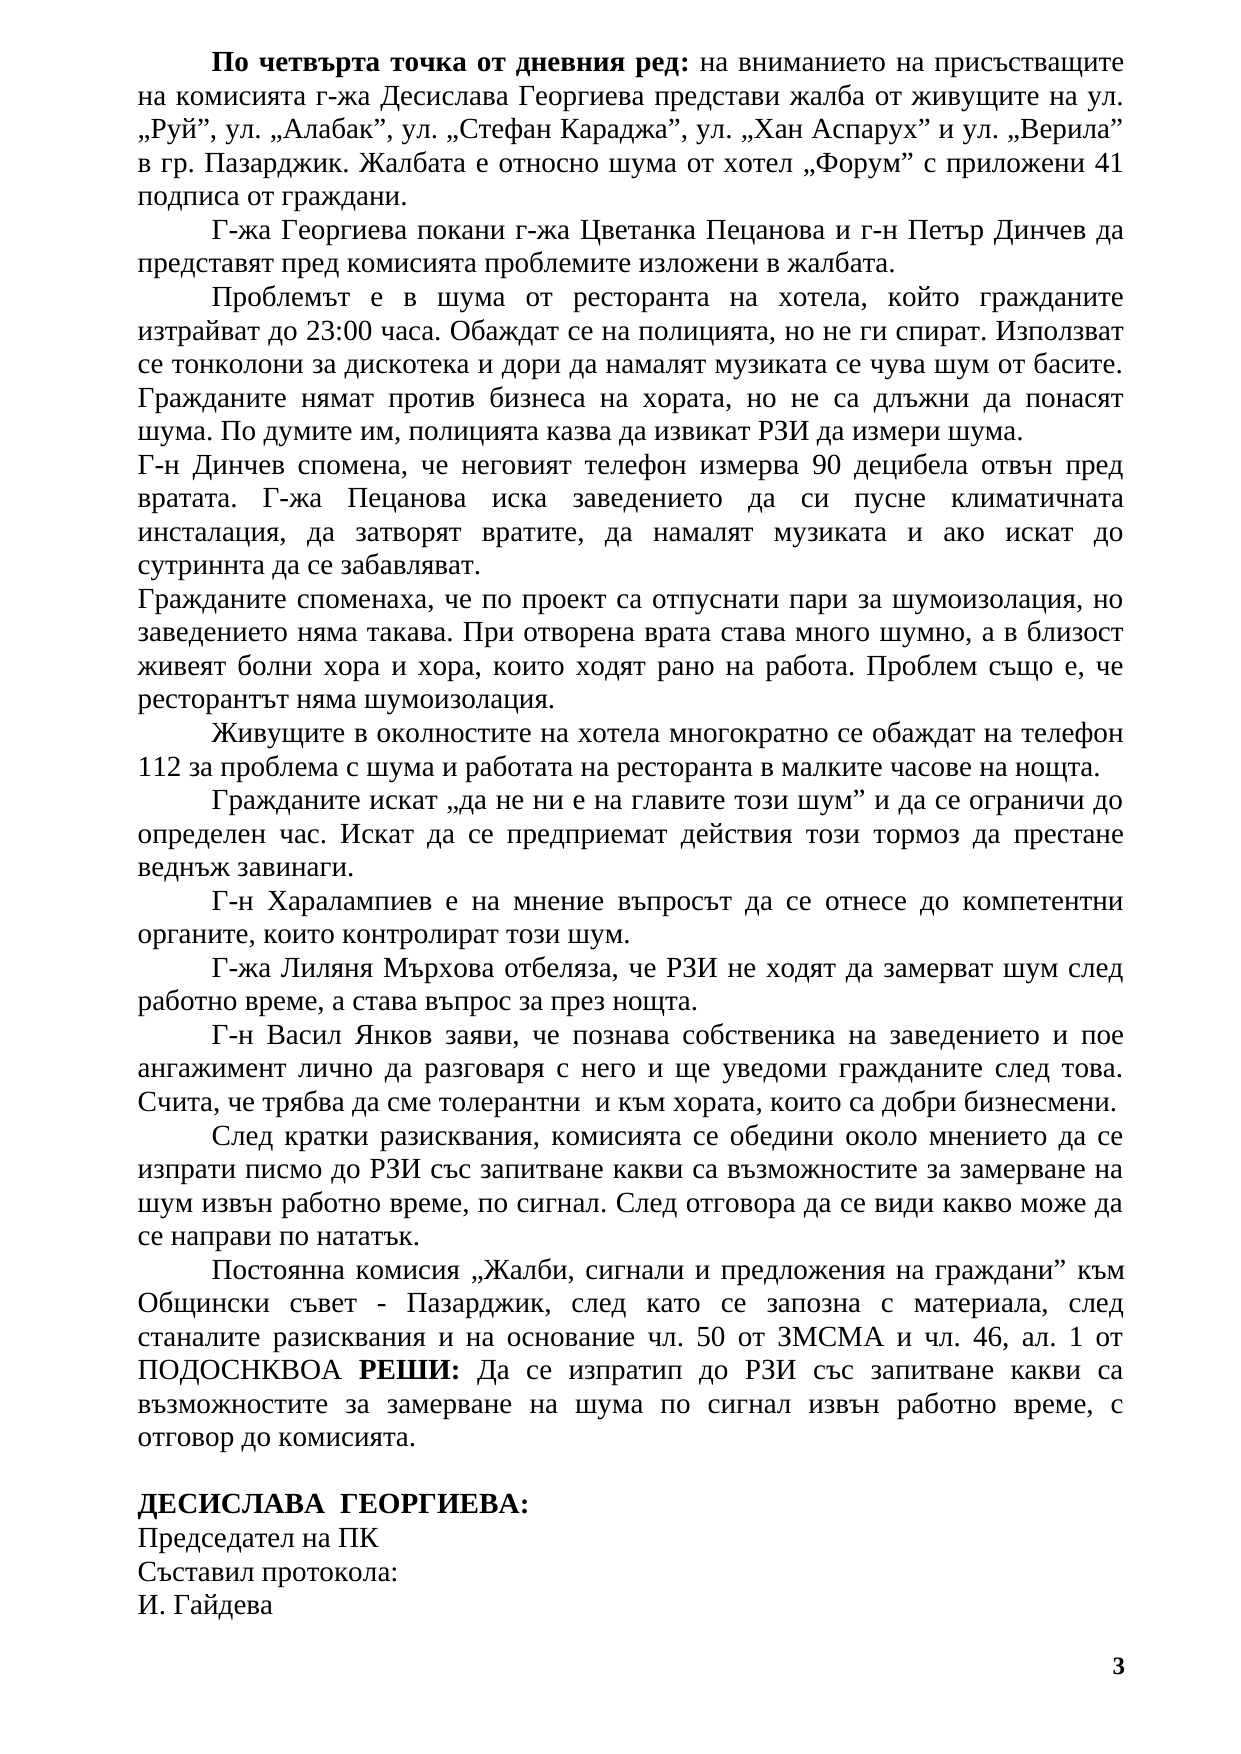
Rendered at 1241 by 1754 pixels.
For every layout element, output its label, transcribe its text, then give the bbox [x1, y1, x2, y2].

text Гражданите искат „да не ни е на главите този шум” и да се ограничи до определен час. Искат да се предприемат действия този тормоз да престане веднъж завинаги. [137, 782, 1125, 883]
text Проблемът е в шума от ресторанта на хотела, който гражданите изтрайват до 23:00 часа. Обаждат се на полицията, но не ги спират. Използват се тонколони за дискотека и дори да намалят музиката се чува шум от басите. Гражданите нямат против бизнеса на хората, но не са длъжни да понасят шума. По думите им, полицията казва да извикат РЗИ да измери шума. [137, 279, 1125, 447]
text ДЕСИСЛАВА ГЕОРГИЕВА: [137, 1487, 1125, 1520]
text Г-жа Георгиева покани г-жа Цветанка Пецанова и г-н Петър Динчев да представят пред комисията проблемите изложени в жалбата. [137, 212, 1125, 279]
text Г-жа Лиляня Мърхова отбеляза, че РЗИ не ходят да замерват шум след работно време, а става въпрос за през нощта. [137, 950, 1125, 1017]
text Г-н Харалампиев е на мнение въпросът да се отнесе до компетентни органите, които контролират този шум. [137, 883, 1125, 950]
text Председател на ПК [137, 1520, 1125, 1554]
text След кратки разисквания, комисията се обедини около мнението да се изпрати писмо до РЗИ със запитване какви са възможностите за замерване на шум извън работно време, по сигнал. След отговора да се види какво може да се направи по нататък. [137, 1118, 1125, 1252]
text Постоянна комисия „Жалби, сигнали и предложения на граждани” към Общински съвет - Пазарджик, след като се запозна с материала, след станалите разисквания и на основание чл. 50 от ЗМСМА и чл. 46, ал. 1 от ПОДОСНКВОА РЕШИ: Да се изпратип до РЗИ със запитване какви са възможностите за замерване на шума по сигнал извън работно време, с отговор до комисията. [137, 1252, 1125, 1453]
text Гражданите споменаха, че по проект са отпуснати пари за шумоизолация, но заведението няма такава. При отворена врата става много шумно, а в близост живеят болни хора и хора, които ходят рано на работа. Проблем също е, че ресторантът няма шумоизолация. [137, 581, 1125, 715]
text Съставил протокола: И. Гайдева [137, 1554, 1125, 1621]
text По четвърта точка от дневния ред: на вниманието на присъстващите на комисията г-жа Десислава Георгиева представи жалба от живущите на ул. „Руй”, ул. „Алабак”, ул. „Стефан Караджа”, ул. „Хан Аспарух” и ул. „Верила” в гр. Пазарджик. Жалбата е относно шума от хотел „Форум” с приложени 41 подписа от граждани. [137, 44, 1125, 212]
text Живущите в околностите на хотела многократно се обаждат на телефон 112 за проблема с шума и работата на ресторанта в малките часове на нощта. [137, 715, 1125, 782]
text Г-н Васил Янков заяви, че познава собственика на заведението и пое ангажимент лично да разговаря с него и ще уведоми гражданите след това. Счита, че трябва да сме толерантни и към хората, които са добри бизнесмени. [137, 1017, 1125, 1118]
text Г-н Динчев спомена, че неговият телефон измерва 90 децибела отвън пред вратата. Г-жа Пецанова иска заведението да си пусне климатичната инсталация, да затворят вратите, да намалят музиката и ако искат до сутриннта да се забавляват. [137, 447, 1125, 581]
